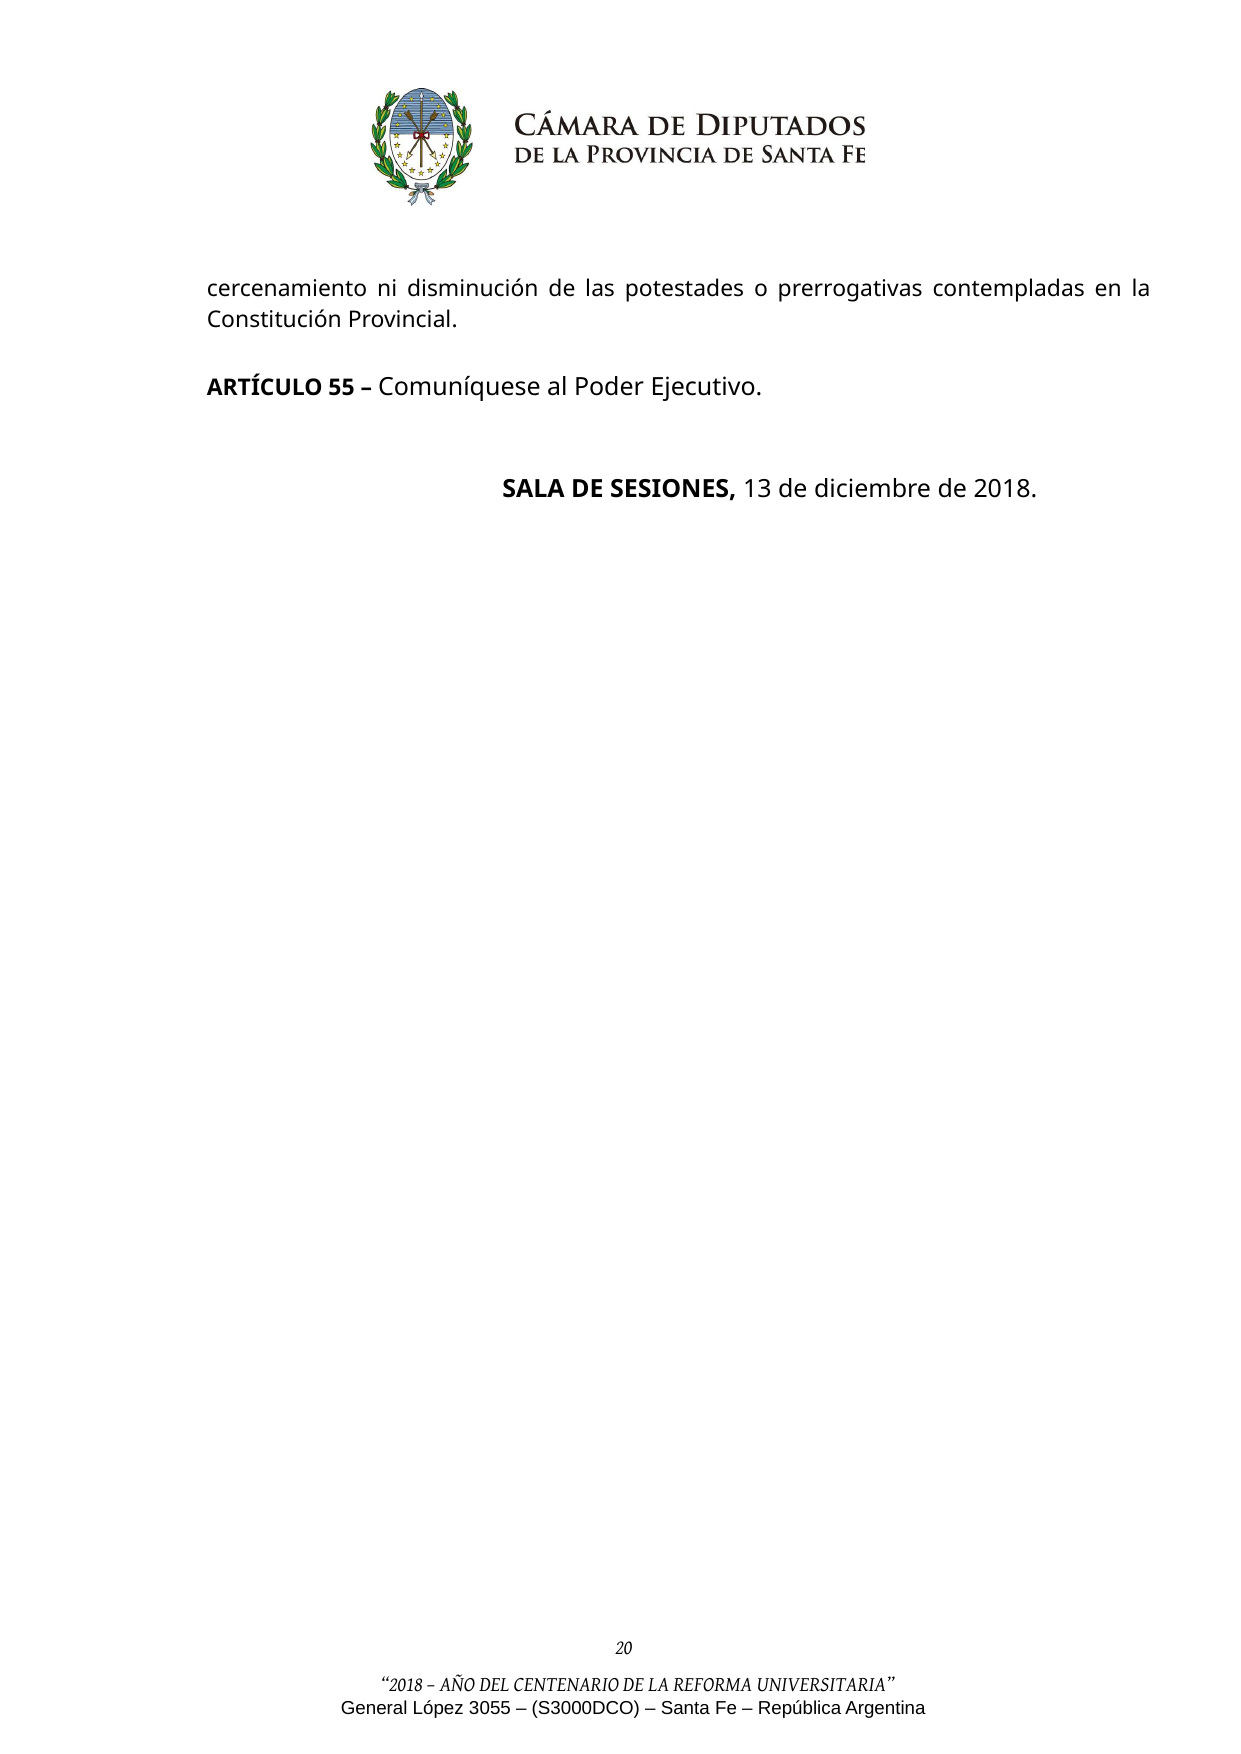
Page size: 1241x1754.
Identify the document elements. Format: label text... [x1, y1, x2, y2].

picture [370, 88, 866, 210]
text cercenamiento ni disminución de las potestades o prerrogativas contempladas en la Constitución Provincial. [207, 272, 1152, 334]
text ARTÍCULO 55 – Comuníquese al Poder Ejecutivo. [207, 368, 1152, 402]
text SALA DE SESIONES, 13 de diciembre de 2018. [207, 470, 1152, 504]
